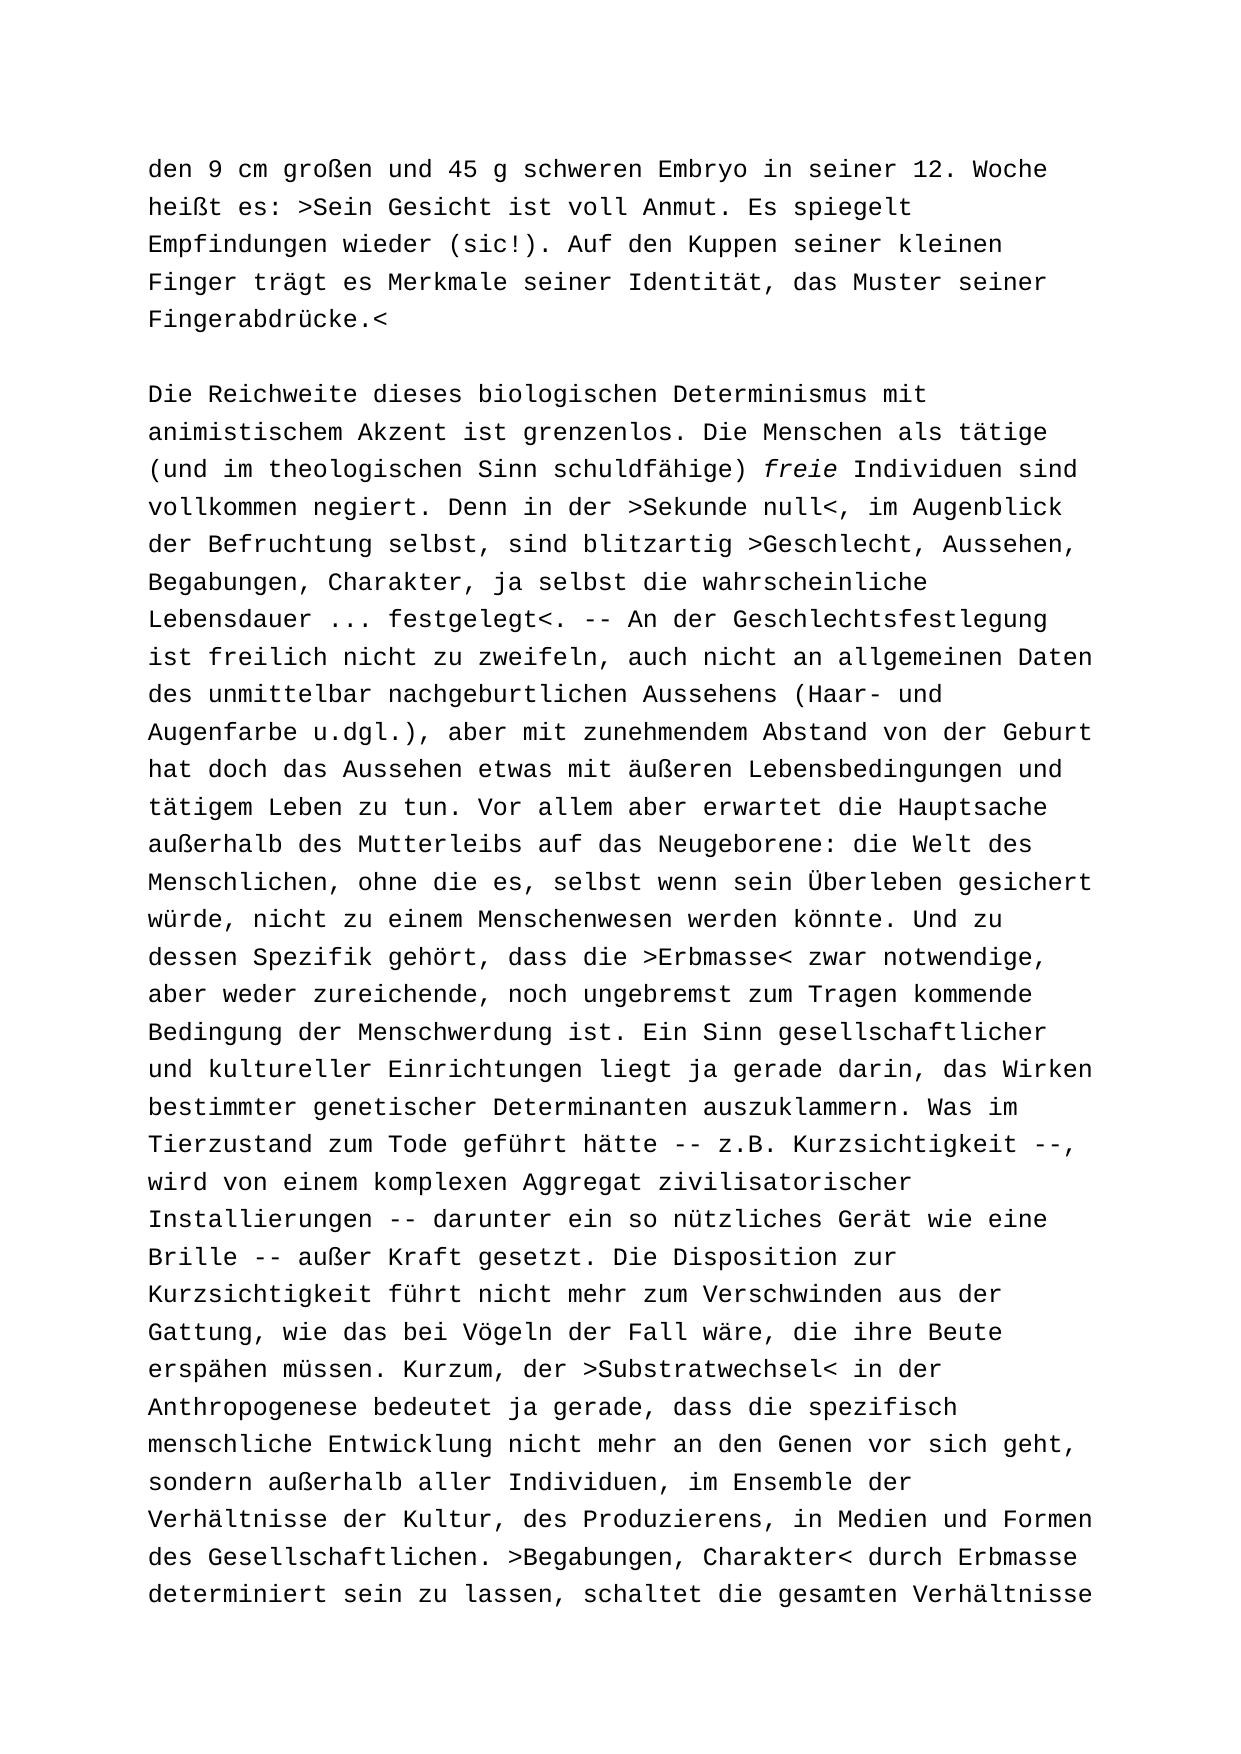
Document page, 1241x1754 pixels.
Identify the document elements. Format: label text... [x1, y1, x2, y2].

text den 9 cm großen und 45 g schweren Embryo in seiner 12. Woche heißt es: >Sein Gesicht ist voll Anmut. Es spiegelt Empfindungen wieder (sic!). Auf den Kuppen seiner kleinen Finger trägt es Merkmale seiner Identität, das Muster seiner Fingerabdrücke.< [148, 148, 1093, 335]
text Die Reichweite dieses biologischen Determinismus mit animistischem Akzent ist grenzenlos. Die Menschen als tätige (und im theologischen Sinn schuldfähige) freie Individuen sind vollkommen negiert. Denn in der >Sekunde null<, im Augenblick der Befruchtung selbst, sind blitzartig >Geschlecht, Aussehen, Begabungen, Charakter, ja selbst die wahrscheinliche Lebensdauer ... festgelegt<. -- An der Geschlechtsfestlegung ist freilich nicht zu zweifeln, auch nicht an allgemeinen Daten des unmittelbar nachgeburtlichen Aussehens (Haar- und Augenfarbe u.dgl.), aber mit zunehmendem Abstand von der Geburt hat doch das Aussehen etwas mit äußeren Lebensbedingungen und tätigem Leben zu tun. Vor allem aber erwartet die Hauptsache außerhalb des Mutterleibs auf das Neugeborene: die Welt des Menschlichen, ohne die es, selbst wenn sein Überleben gesichert würde, nicht zu einem Menschenwesen werden könnte. Und zu dessen Spezifik gehört, dass die >Erbmasse< zwar notwendige, aber weder zureichende, noch ungebremst zum Tragen kommende Bedingung der Menschwerdung ist. Ein Sinn gesellschaftlicher und kultureller Einrichtungen liegt ja gerade darin, das Wirken bestimmter genetischer Determinanten auszuklammern. Was im Tierzustand zum Tode geführt hätte -- z.B. Kurzsichtigkeit --, wird von einem komplexen Aggregat zivilisatorischer Installierungen -- darunter ein so nützliches Gerät wie eine Brille -- außer Kraft gesetzt. Die Disposition zur Kurzsichtigkeit führt nicht mehr zum Verschwinden aus der Gattung, wie das bei Vögeln der Fall wäre, die ihre Beute erspähen müssen. Kurzum, der >Substratwechsel< in der Anthropogenese bedeutet ja gerade, dass die spezifisch menschliche Entwicklung nicht mehr an den Genen vor sich geht, sondern außerhalb aller Individuen, im Ensemble der Verhältnisse der Kultur, des Produzierens, in Medien und Formen des Gesellschaftlichen. >Begabungen, Charakter< durch Erbmasse determiniert sein zu lassen, schaltet die gesamten Verhältnisse [148, 373, 1093, 1610]
